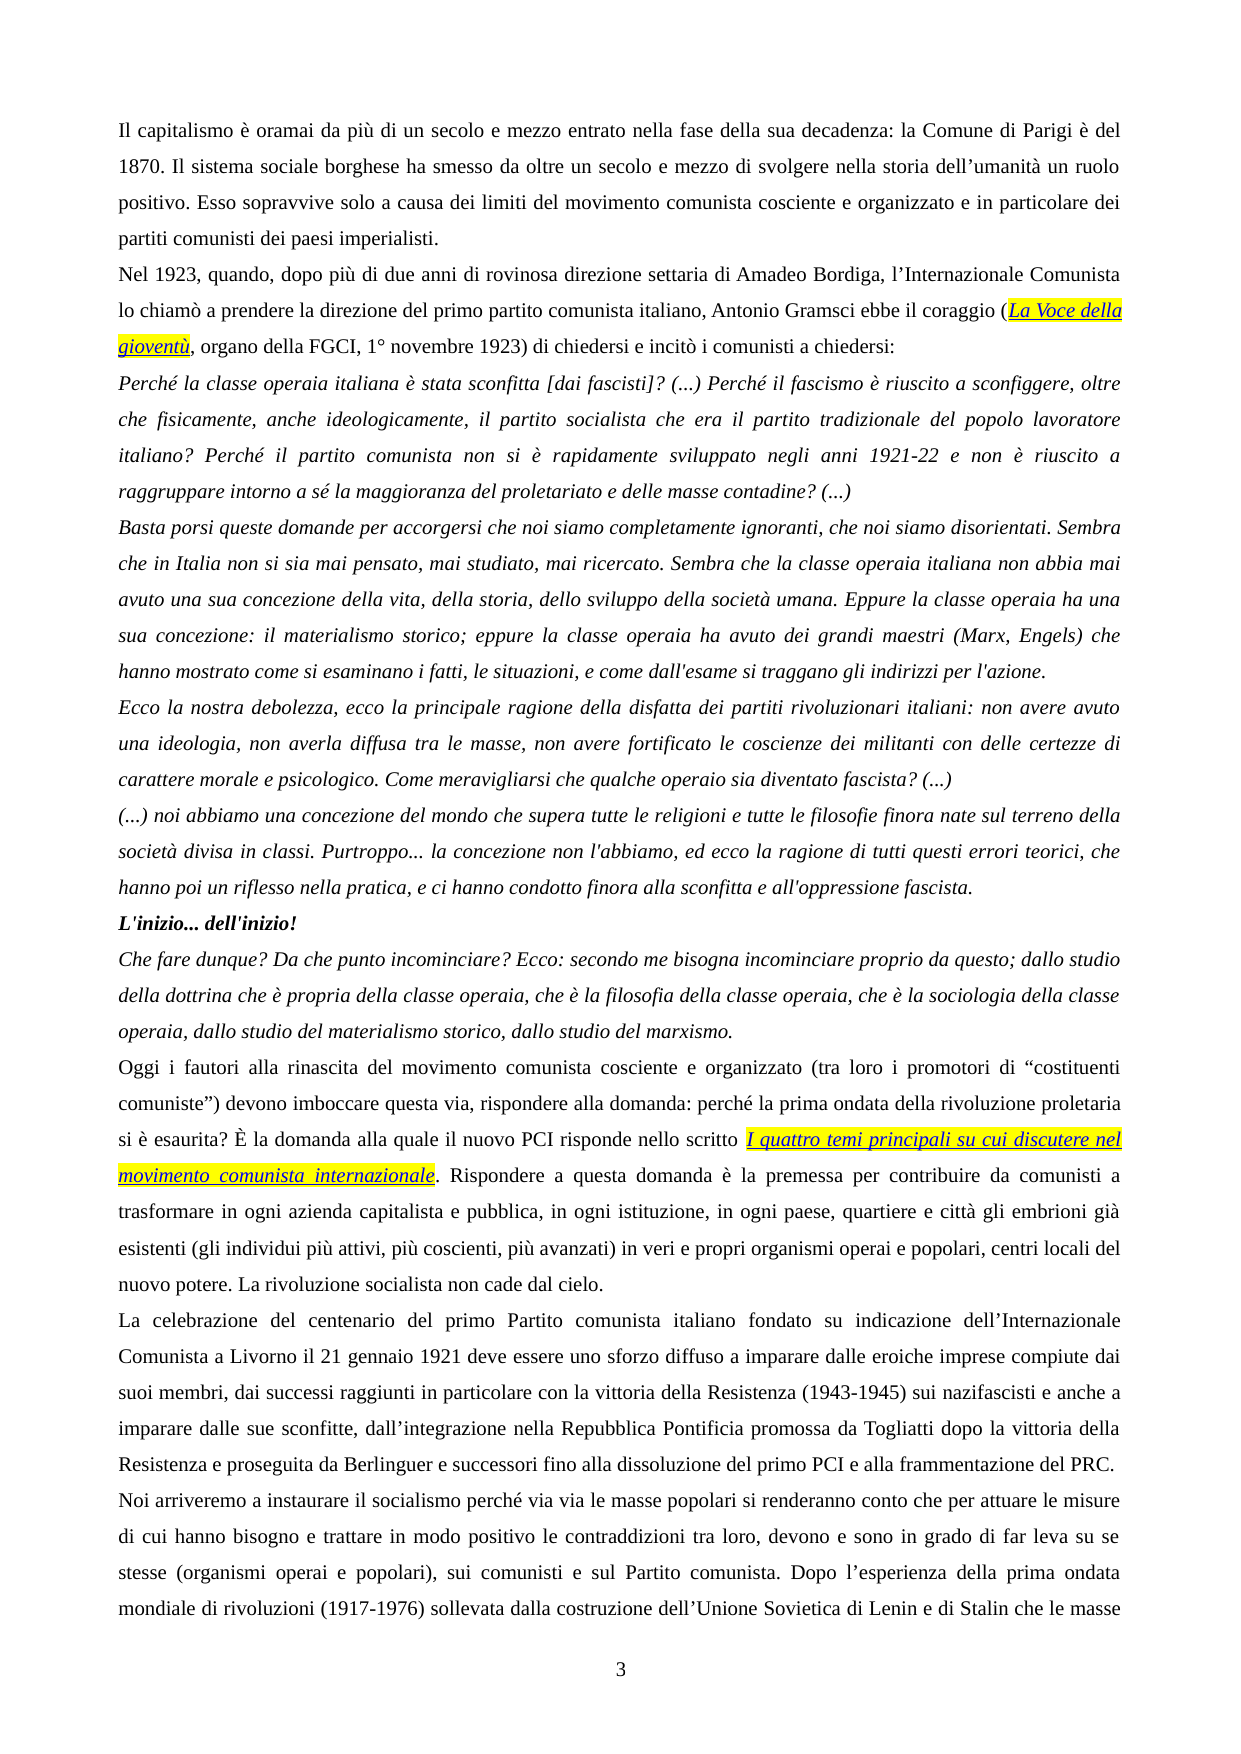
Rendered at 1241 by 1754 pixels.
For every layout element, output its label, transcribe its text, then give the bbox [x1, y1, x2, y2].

text Basta porsi queste domande per accorgersi che noi siamo completamente ignoranti, che noi siamo disorientati. Sembra che in Italia non si sia mai pensato, mai studiato, mai ricercato. Sembra che la classe operaia italiana non abbia mai avuto una sua concezione della vita, della storia, dello sviluppo della società umana. Eppure la classe operaia ha una sua concezione: il materialismo storico; eppure la classe operaia ha avuto dei grandi maestri (Marx, Engels) che hanno mostrato come si esaminano i fatti, le situazioni, e come dall'esame si traggano gli indirizzi per l'azione. [118, 514, 1122, 683]
text Oggi i fautori alla rinascita del movimento comunista cosciente e organizzato (tra loro i promotori di “costituenti comuniste”) devono imboccare questa via, rispondere alla domanda: perché la prima ondata della rivoluzione proletaria si è esaurita? È la domanda alla quale il nuovo PCI risponde nello scritto I quattro temi principali su cui discutere nel movimento comunista internazionale. Rispondere a questa domanda è la premessa per contribuire da comunisti a trasformare in ogni azienda capitalista e pubblica, in ogni istituzione, in ogni paese, quartiere e città gli embrioni già esistenti (gli individui più attivi, più coscienti, più avanzati) in veri e propri organismi operai e popolari, centri locali del nuovo potere. La rivoluzione socialista non cade dal cielo. [118, 1055, 1122, 1296]
text Il capitalismo è oramai da più di un secolo e mezzo entrato nella fase della sua decadenza: la Comune di Parigi è del 1870. Il sistema sociale borghese ha smesso da oltre un secolo e mezzo di svolgere nella storia dell’umanità un ruolo positivo. Esso sopravvive solo a causa dei limiti del movimento comunista cosciente e organizzato e in particolare dei partiti comunisti dei paesi imperialisti. [118, 118, 1122, 250]
text (...) noi abbiamo una concezione del mondo che supera tutte le religioni e tutte le filosofie finora nate sul terreno della società divisa in classi. Purtroppo... la concezione non l'abbiamo, ed ecco la ragione di tutti questi errori teorici, che hanno poi un riflesso nella pratica, e ci hanno condotto finora alla sconfitta e all'oppressione fascista. [118, 803, 1122, 899]
text La celebrazione del centenario del primo Partito comunista italiano fondato su indicazione dell’Internazionale Comunista a Livorno il 21 gennaio 1921 deve essere uno sforzo diffuso a imparare dalle eroiche imprese compiute dai suoi membri, dai successi raggiunti in particolare con la vittoria della Resistenza (1943-1945) sui nazifascisti e anche a imparare dalle sue sconfitte, dall’integrazione nella Repubblica Pontificia promossa da Togliatti dopo la vittoria della Resistenza e proseguita da Berlinguer e successori fino alla dissoluzione del primo PCI e alla frammentazione del PRC. [118, 1307, 1122, 1476]
text Perché la classe operaia italiana è stata sconfitta [dai fascisti]? (...) Perché il fascismo è riuscito a sconfiggere, oltre che fisicamente, anche ideologicamente, il partito socialista che era il partito tradizionale del popolo lavoratore italiano? Perché il partito comunista non si è rapidamente sviluppato negli anni 1921-22 e non è riuscito a raggruppare intorno a sé la maggioranza del proletariato e delle masse contadine? (...) [118, 370, 1122, 503]
text Noi arriveremo a instaurare il socialismo perché via via le masse popolari si renderanno conto che per attuare le misure di cui hanno bisogno e trattare in modo positivo le contraddizioni tra loro, devono e sono in grado di far leva su se stesse (organismi operai e popolari), sui comunisti e sul Partito comunista. Dopo l’esperienza della prima ondata mondiale di rivoluzioni (1917-1976) sollevata dalla costruzione dell’Unione Sovietica di Lenin e di Stalin che le masse [118, 1488, 1122, 1620]
text Nel 1923, quando, dopo più di due anni di rovinosa direzione settaria di Amadeo Bordiga, l’Internazionale Comunista lo chiamò a prendere la direzione del primo partito comunista italiano, Antonio Gramsci ebbe il coraggio (La Voce della gioventù, organo della FGCI, 1° novembre 1923) di chiedersi e incitò i comunisti a chiedersi: [118, 262, 1122, 358]
text Ecco la nostra debolezza, ecco la principale ragione della disfatta dei partiti rivoluzionari italiani: non avere avuto una ideologia, non averla diffusa tra le masse, non avere fortificato le coscienze dei militanti con delle certezze di carattere morale e psicologico. Come meravigliarsi che qualche operaio sia diventato fascista? (...) [118, 695, 1122, 791]
text Che fare dunque? Da che punto incominciare? Ecco: secondo me bisogna incominciare proprio da questo; dallo studio della dottrina che è propria della classe operaia, che è la filosofia della classe operaia, che è la sociologia della classe operaia, dallo studio del materialismo storico, dallo studio del marxismo. [118, 947, 1122, 1043]
text L'inizio... dell'inizio! [118, 911, 1122, 935]
